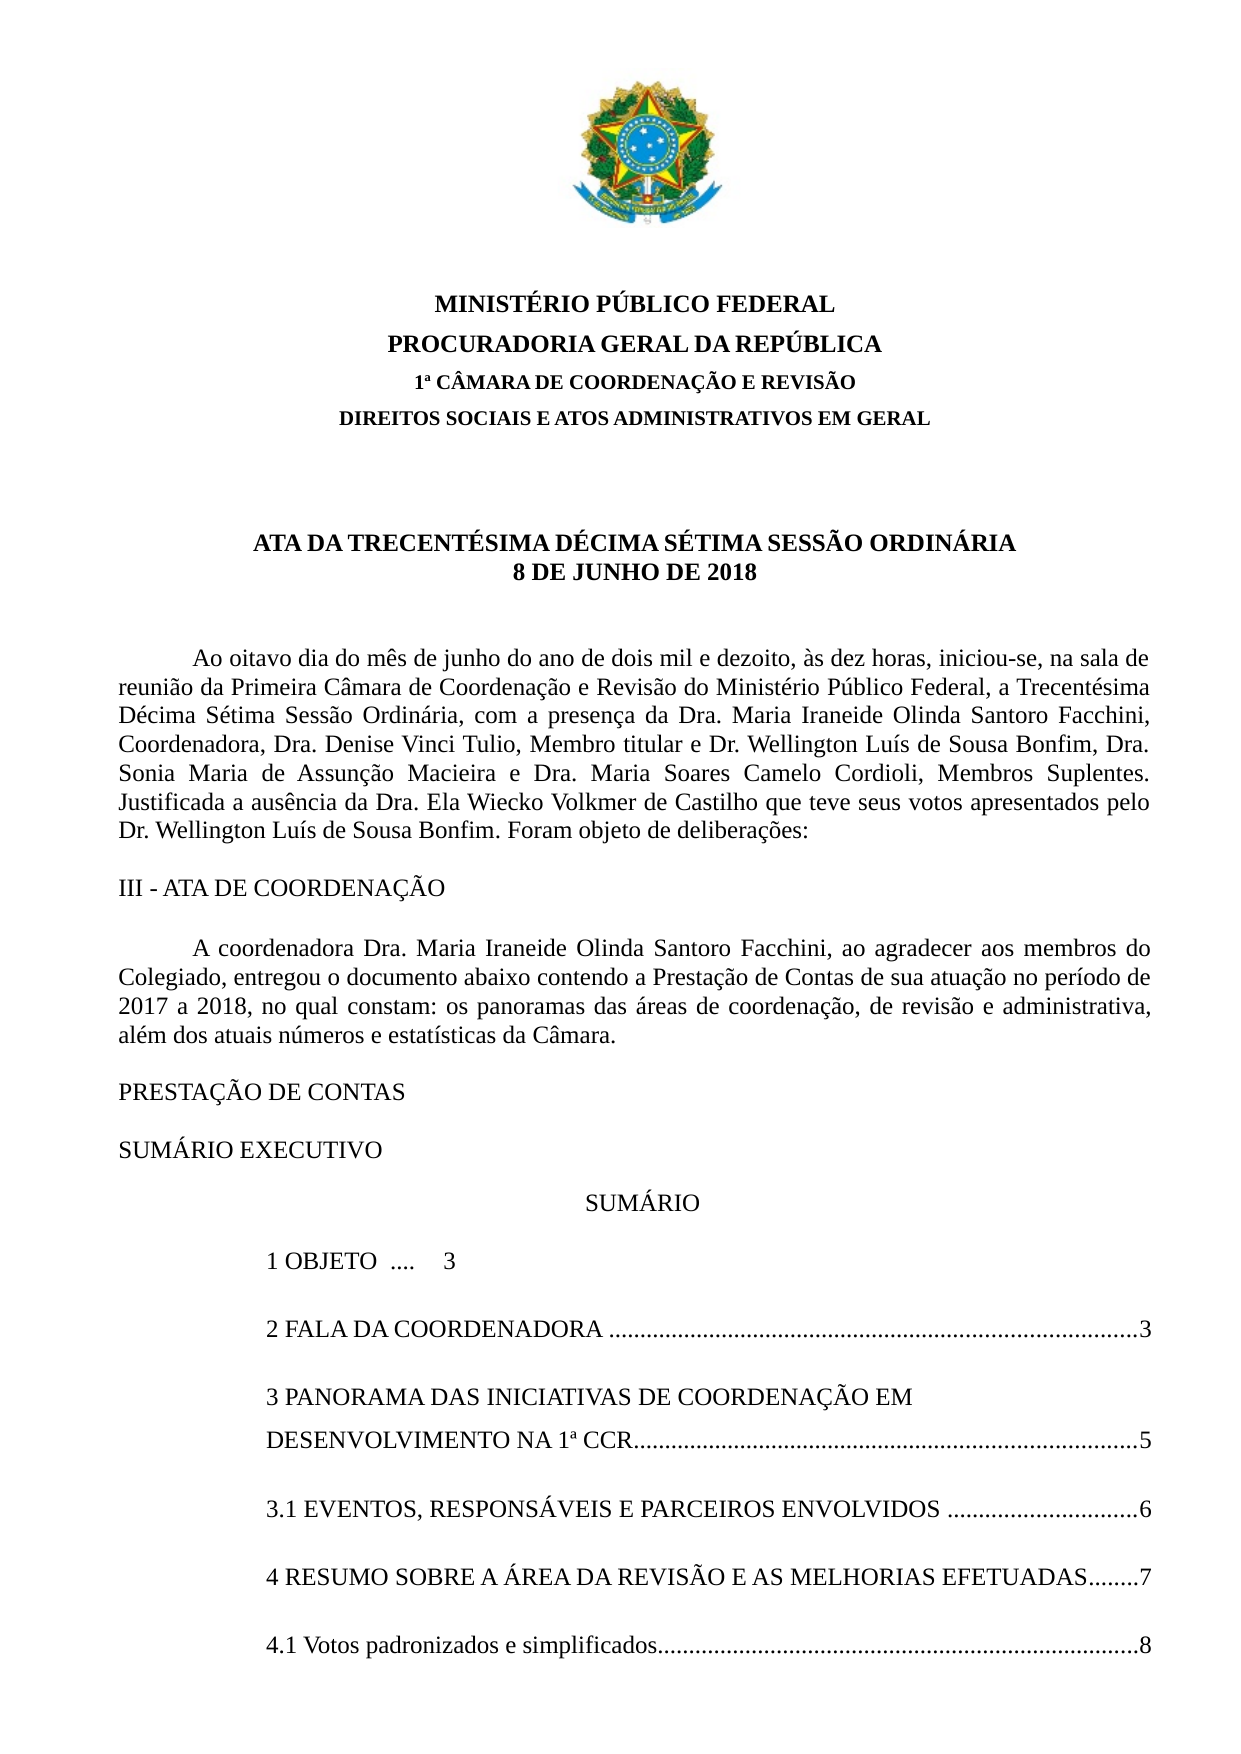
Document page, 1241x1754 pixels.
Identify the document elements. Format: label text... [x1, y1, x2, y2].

text PROCURADORIA GERAL DA REPÚBLICA [118, 329, 1152, 358]
text 3.1 EVENTOS, RESPONSÁVEIS E PARCEIROS ENVOLVIDOS 6 [266, 1494, 1152, 1522]
text A coordenadora Dra. Maria Iraneide Olinda Santoro Facchini, ao agradecer aos membros do Colegiado, entregou o documento abaixo contendo a Prestação de Contas de sua atuação no período de 2017 a 2018, no qual constam: os panoramas das áreas de coordenação, de revisão e administrativa, além dos atuais números e estatísticas da Câmara. [118, 933, 1152, 1048]
text 3 PANORAMA DAS INICIATIVAS DE COORDENAÇÃO EM DESENVOLVIMENTO NA 1ª CCR 5 [266, 1382, 1152, 1454]
list III - ATA DE COORDENAÇÃO [118, 873, 1152, 902]
text 2 FALA DA COORDENADORA 3 [266, 1314, 1152, 1343]
text 4.1 Votos padronizados e simplificados 8 [266, 1630, 1152, 1659]
text PRESTAÇÃO DE CONTAS [118, 1077, 1152, 1106]
text ATA DA TRECENTÉSIMA DÉCIMA SÉTIMA SESSÃO ORDINÁRIA [118, 528, 1152, 557]
text 1ª CÂMARA DE COORDENAÇÃO E REVISÃO [118, 370, 1152, 394]
text SUMÁRIO [133, 1188, 1152, 1219]
text SUMÁRIO EXECUTIVO [118, 1135, 1152, 1163]
text 4 RESUMO SOBRE A ÁREA DA REVISÃO E AS MELHORIAS EFETUADAS 7 [266, 1562, 1152, 1591]
text 8 DE JUNHO DE 2018 [118, 557, 1152, 586]
text DIREITOS SOCIAIS E ATOS ADMINISTRATIVOS EM GERAL [118, 406, 1152, 430]
text MINISTÉRIO PÚBLICO FEDERAL [118, 289, 1152, 318]
text Ao oitavo dia do mês de junho do ano de dois mil e dezoito, às dez horas, iniciou-se, na sala de reunião da Primeira Câmara de Coordenação e Revisão do Ministério Público Federal, a Trecentésima Décima Sétima Sessão Ordinária, com a presença da Dra. Maria Iraneide Olinda Santoro Facchini, Coordenadora, Dra. Denise Vinci Tulio, Membro titular e Dr. Wellington Luís de Sousa Bonfim, Dra. Sonia Maria de Assunção Macieira e Dra. Maria Soares Camelo Cordioli, Membros Suplentes. Justificada a ausência da Dra. Ela Wiecko Volkmer de Castilho que teve seus votos apresentados pelo Dr. Wellington Luís de Sousa Bonfim. Foram objeto de deliberações: [118, 643, 1152, 844]
text 1 OBJETO .... 3 [266, 1246, 1152, 1275]
